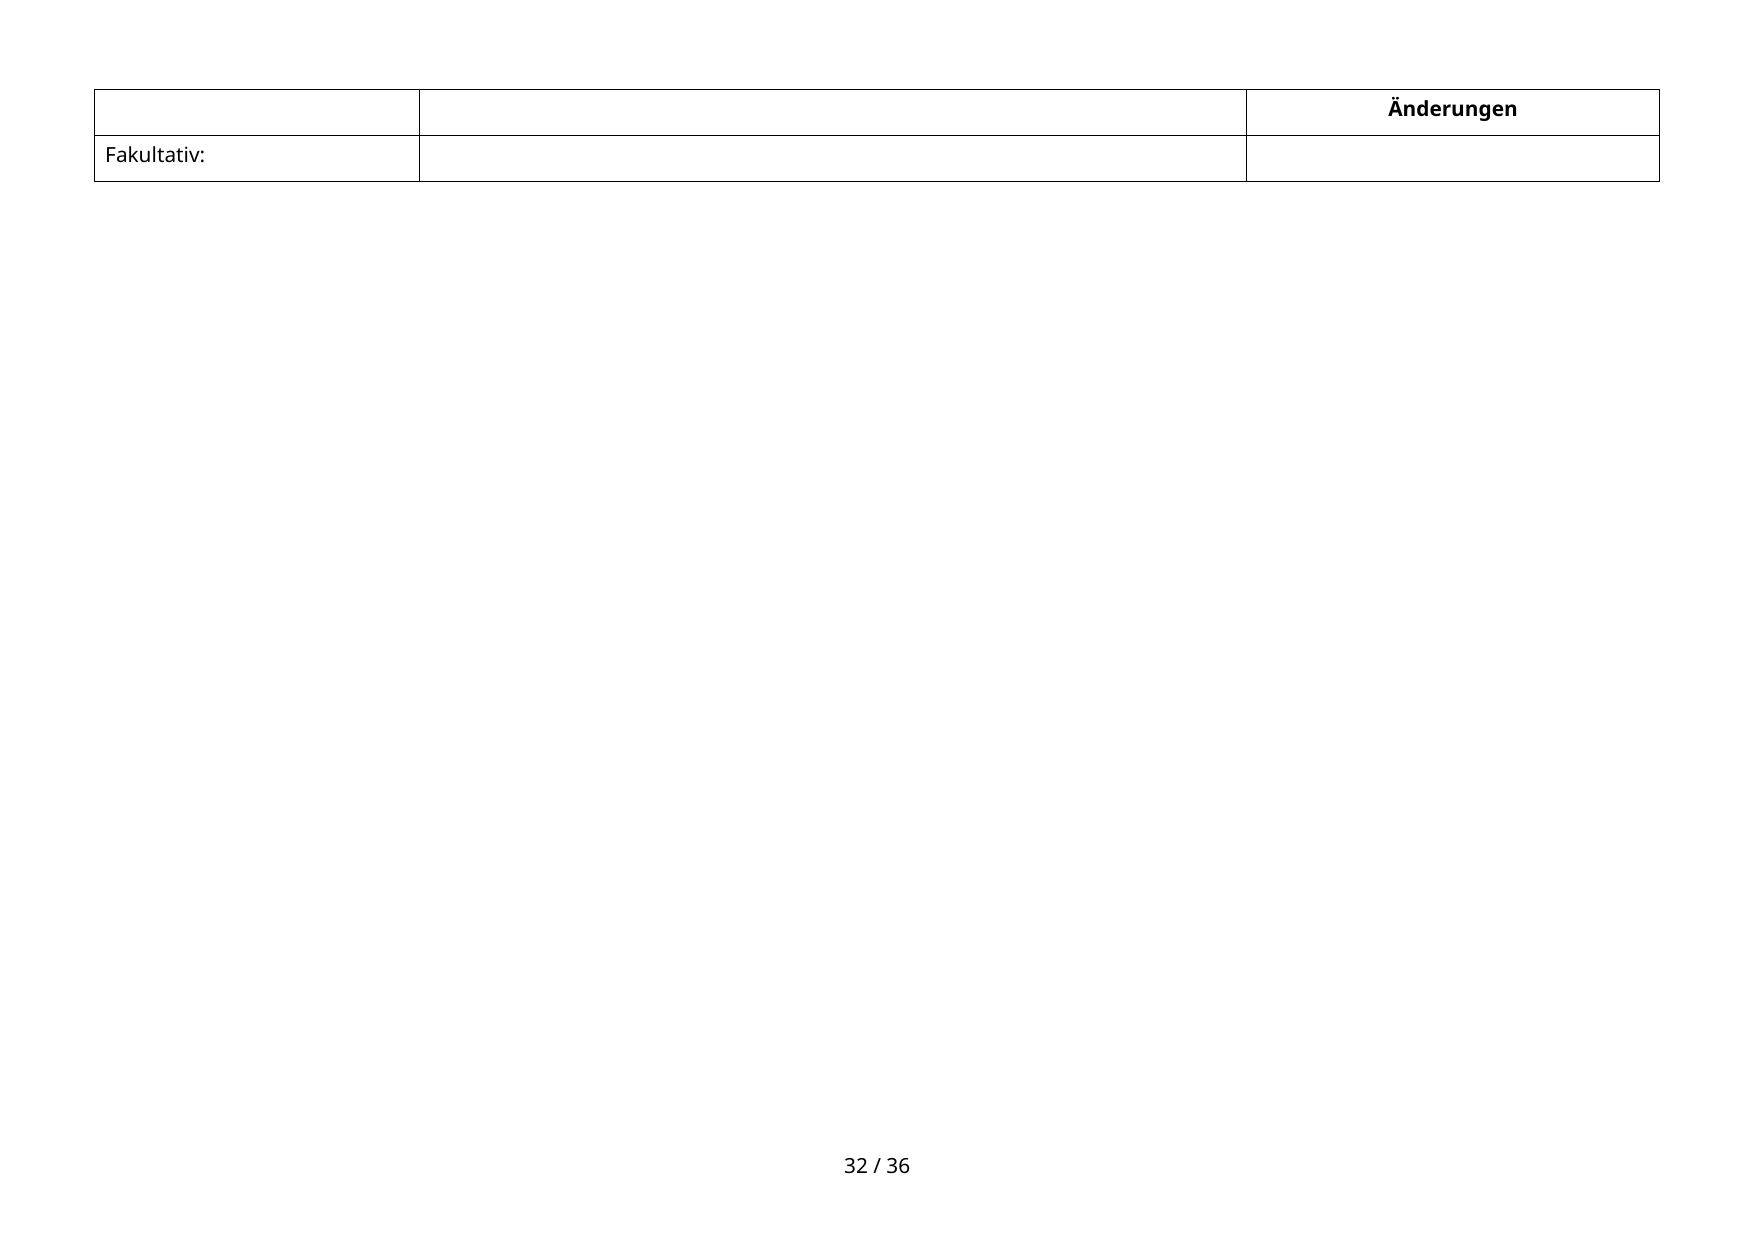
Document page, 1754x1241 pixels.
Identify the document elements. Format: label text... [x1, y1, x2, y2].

table_cell Fakultativ: [95, 136, 419, 181]
table_header [95, 90, 419, 134]
table_cell [420, 136, 1246, 181]
table_header Änderungen [1247, 90, 1659, 134]
table_cell [1247, 136, 1659, 181]
table_header [420, 90, 1246, 134]
